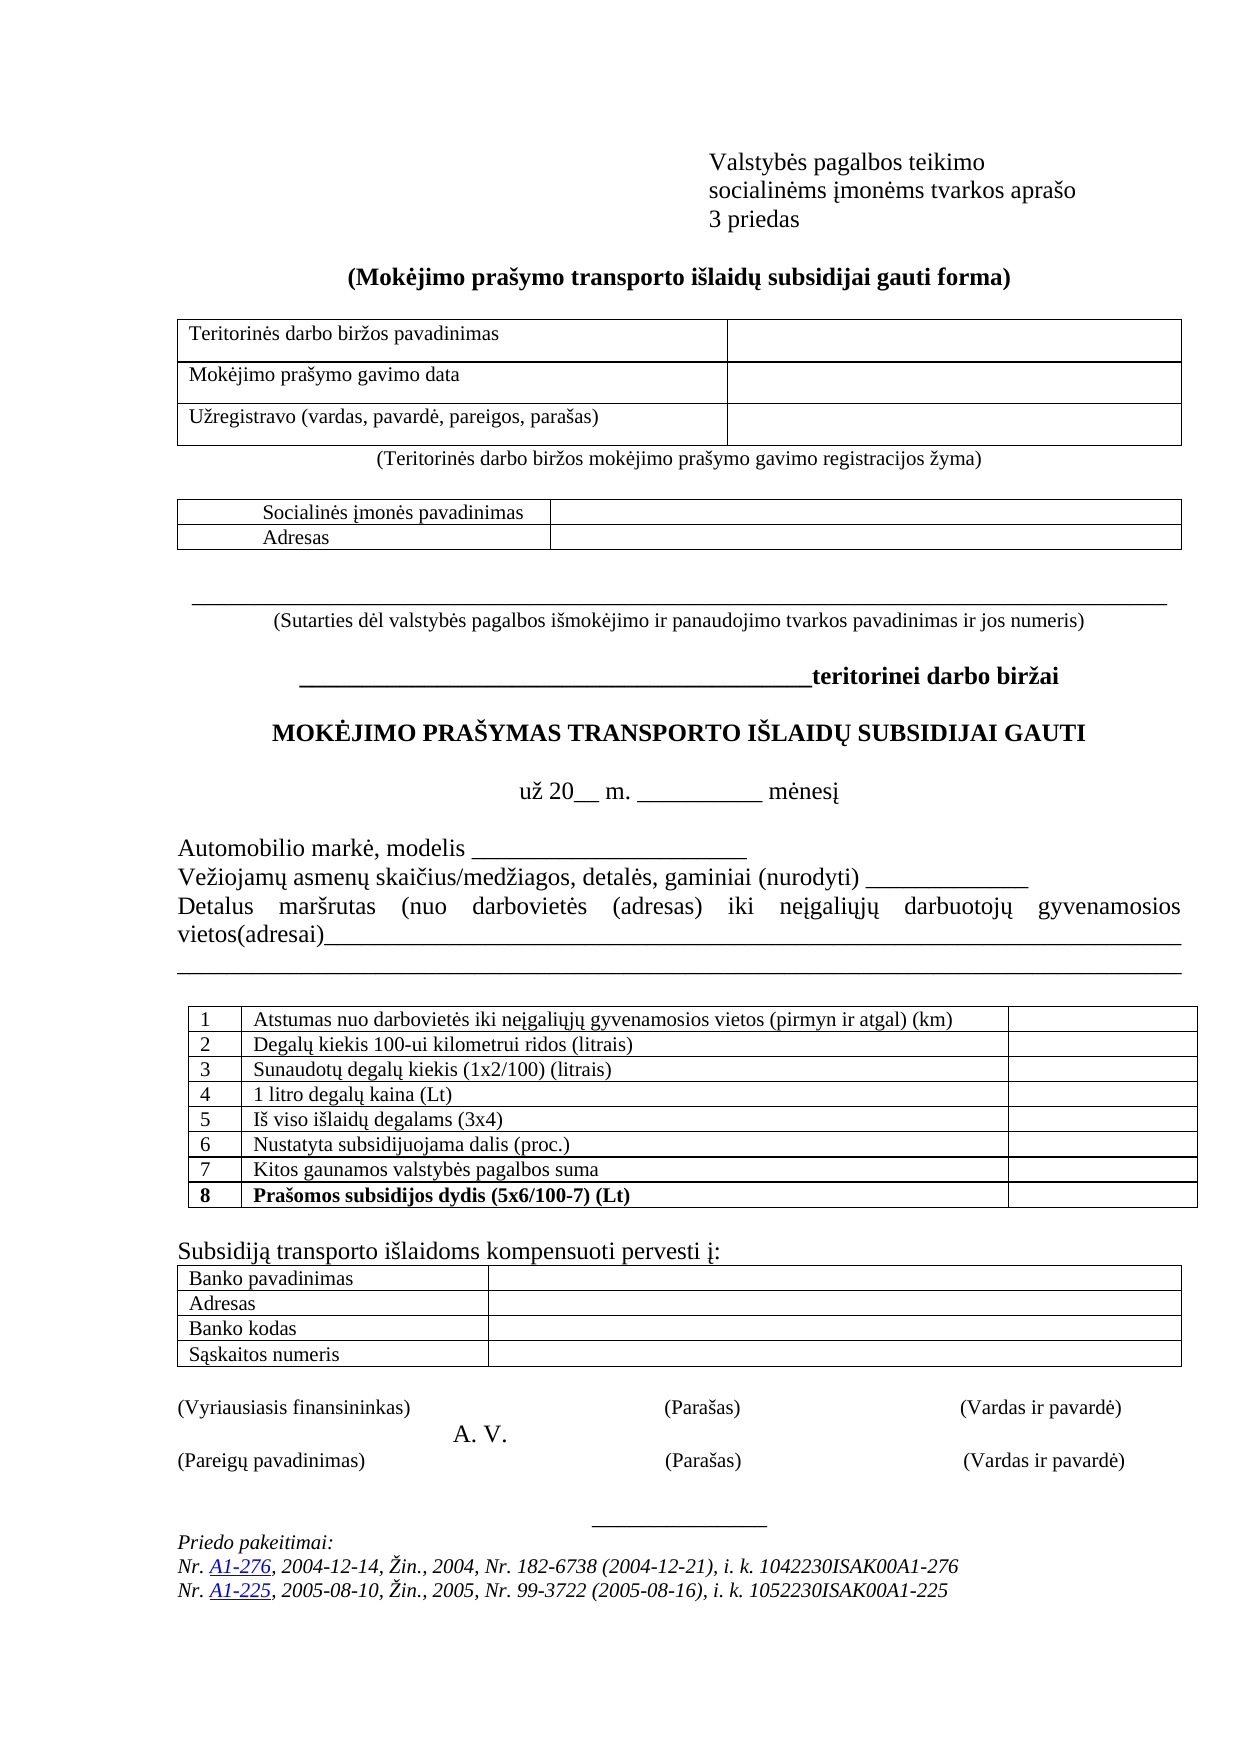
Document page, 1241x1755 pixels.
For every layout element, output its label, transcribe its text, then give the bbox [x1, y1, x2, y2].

text Detalus maršrutas (nuo darbovietės (adresas) iki neįgaliųjų darbuotojų gyvenamosios vietos(adresai) [177, 891, 1181, 948]
table_cell [551, 525, 1181, 549]
table_header [1009, 1007, 1197, 1031]
table_cell Užregistravo (vardas, pavardė, pareigos, parašas) [178, 404, 727, 445]
text (Vyriausiasis finansininkas) (Parašas) (Vardas ir pavardė) [177, 1395, 1181, 1419]
table_cell [1009, 1082, 1197, 1106]
table_cell [489, 1341, 1181, 1366]
table_cell [489, 1291, 1181, 1315]
table_cell Mokėjimo prašymo gavimo data [178, 363, 727, 403]
table_cell [1009, 1107, 1197, 1131]
text ______________ [177, 1501, 1181, 1530]
table_cell Banko kodas [178, 1316, 488, 1340]
text ______________________________________________________________________________ [177, 579, 1181, 608]
table_header Teritorinės darbo biržos pavadinimas [178, 320, 727, 361]
table_cell 3 [189, 1057, 241, 1081]
text 3 priedas [177, 204, 1181, 233]
table_cell Nustatyta subsidijuojama dalis (proc.) [242, 1132, 1008, 1156]
table_cell Iš viso išlaidų degalams (3x4) [242, 1107, 1008, 1131]
table_cell [489, 1316, 1181, 1340]
table_cell [1009, 1158, 1197, 1181]
table_cell Kitos gaunamos valstybės pagalbos suma [242, 1158, 1008, 1181]
text Valstybės pagalbos teikimo [177, 147, 1181, 176]
table_cell 1 litro degalų kaina (Lt) [242, 1082, 1008, 1106]
table_cell Degalų kiekis 100-ui kilometrui ridos (litrais) [242, 1032, 1008, 1056]
table_header Banko pavadinimas [178, 1266, 488, 1290]
text Nr. A1-225, 2005-08-10, Žin., 2005, Nr. 99-3722 (2005-08-16), i. k. 1052230ISAK00A1-225 [177, 1578, 1181, 1602]
table_cell Sunaudotų degalų kiekis (1x2/100) (litrais) [242, 1057, 1008, 1081]
table_cell 4 [189, 1082, 241, 1106]
table_cell Sąskaitos numeris [178, 1341, 488, 1366]
text Priedo pakeitimai: [177, 1530, 1181, 1554]
table_header [489, 1266, 1181, 1290]
table_header 1 [189, 1007, 241, 1031]
text Vežiojamų asmenų skaičius/medžiagos, detalės, gaminiai (nurodyti) _____________ [177, 862, 1181, 891]
table_cell [1009, 1183, 1197, 1207]
table_cell 5 [189, 1107, 241, 1131]
table_cell [1009, 1132, 1197, 1156]
table_header [551, 500, 1181, 524]
text Subsidiją transporto išlaidoms kompensuoti pervesti į: [177, 1236, 1181, 1265]
table_cell Adresas [178, 1291, 488, 1315]
text (Mokėjimo prašymo transporto išlaidų subsidijai gauti forma) [177, 262, 1181, 291]
table_header [728, 320, 1181, 361]
table_cell [728, 404, 1181, 445]
table_cell 7 [189, 1158, 241, 1181]
text Automobilio markė, modelis ______________________ [177, 833, 1181, 862]
text A. V. [177, 1419, 1181, 1448]
table_cell [728, 363, 1181, 403]
text (Pareigų pavadinimas) (Parašas) (Vardas ir pavardė) [177, 1448, 1152, 1472]
table_cell 2 [189, 1032, 241, 1056]
text Nr. A1-276, 2004-12-14, Žin., 2004, Nr. 182-6738 (2004-12-21), i. k. 1042230ISAK00A1-276 [177, 1554, 1181, 1578]
text už 20__ m. __________ mėnesį [177, 776, 1181, 804]
table_cell 6 [189, 1132, 241, 1156]
table_cell Prašomos subsidijos dydis (5x6/100-7) (Lt) [242, 1183, 1008, 1207]
text (Teritorinės darbo biržos mokėjimo prašymo gavimo registracijos žyma) [177, 446, 1181, 470]
table_cell Adresas [178, 525, 550, 549]
text _________________________________________teritorinei darbo biržai [177, 661, 1181, 689]
table_header Atstumas nuo darbovietės iki neįgaliųjų gyvenamosios vietos (pirmyn ir atgal) (km) [242, 1007, 1008, 1031]
text socialinėms įmonėms tvarkos aprašo [177, 176, 1181, 204]
table_cell [1009, 1032, 1197, 1056]
text mokėjimo prašymas transporto išlaidų subsidijai GAUTI [177, 718, 1181, 747]
table_cell [1009, 1057, 1197, 1081]
table_cell 8 [189, 1183, 241, 1207]
table_header Socialinės įmonės pavadinimas [178, 500, 550, 524]
text (Sutarties dėl valstybės pagalbos išmokėjimo ir panaudojimo tvarkos pavadinimas ir jos numeris) [177, 608, 1181, 632]
